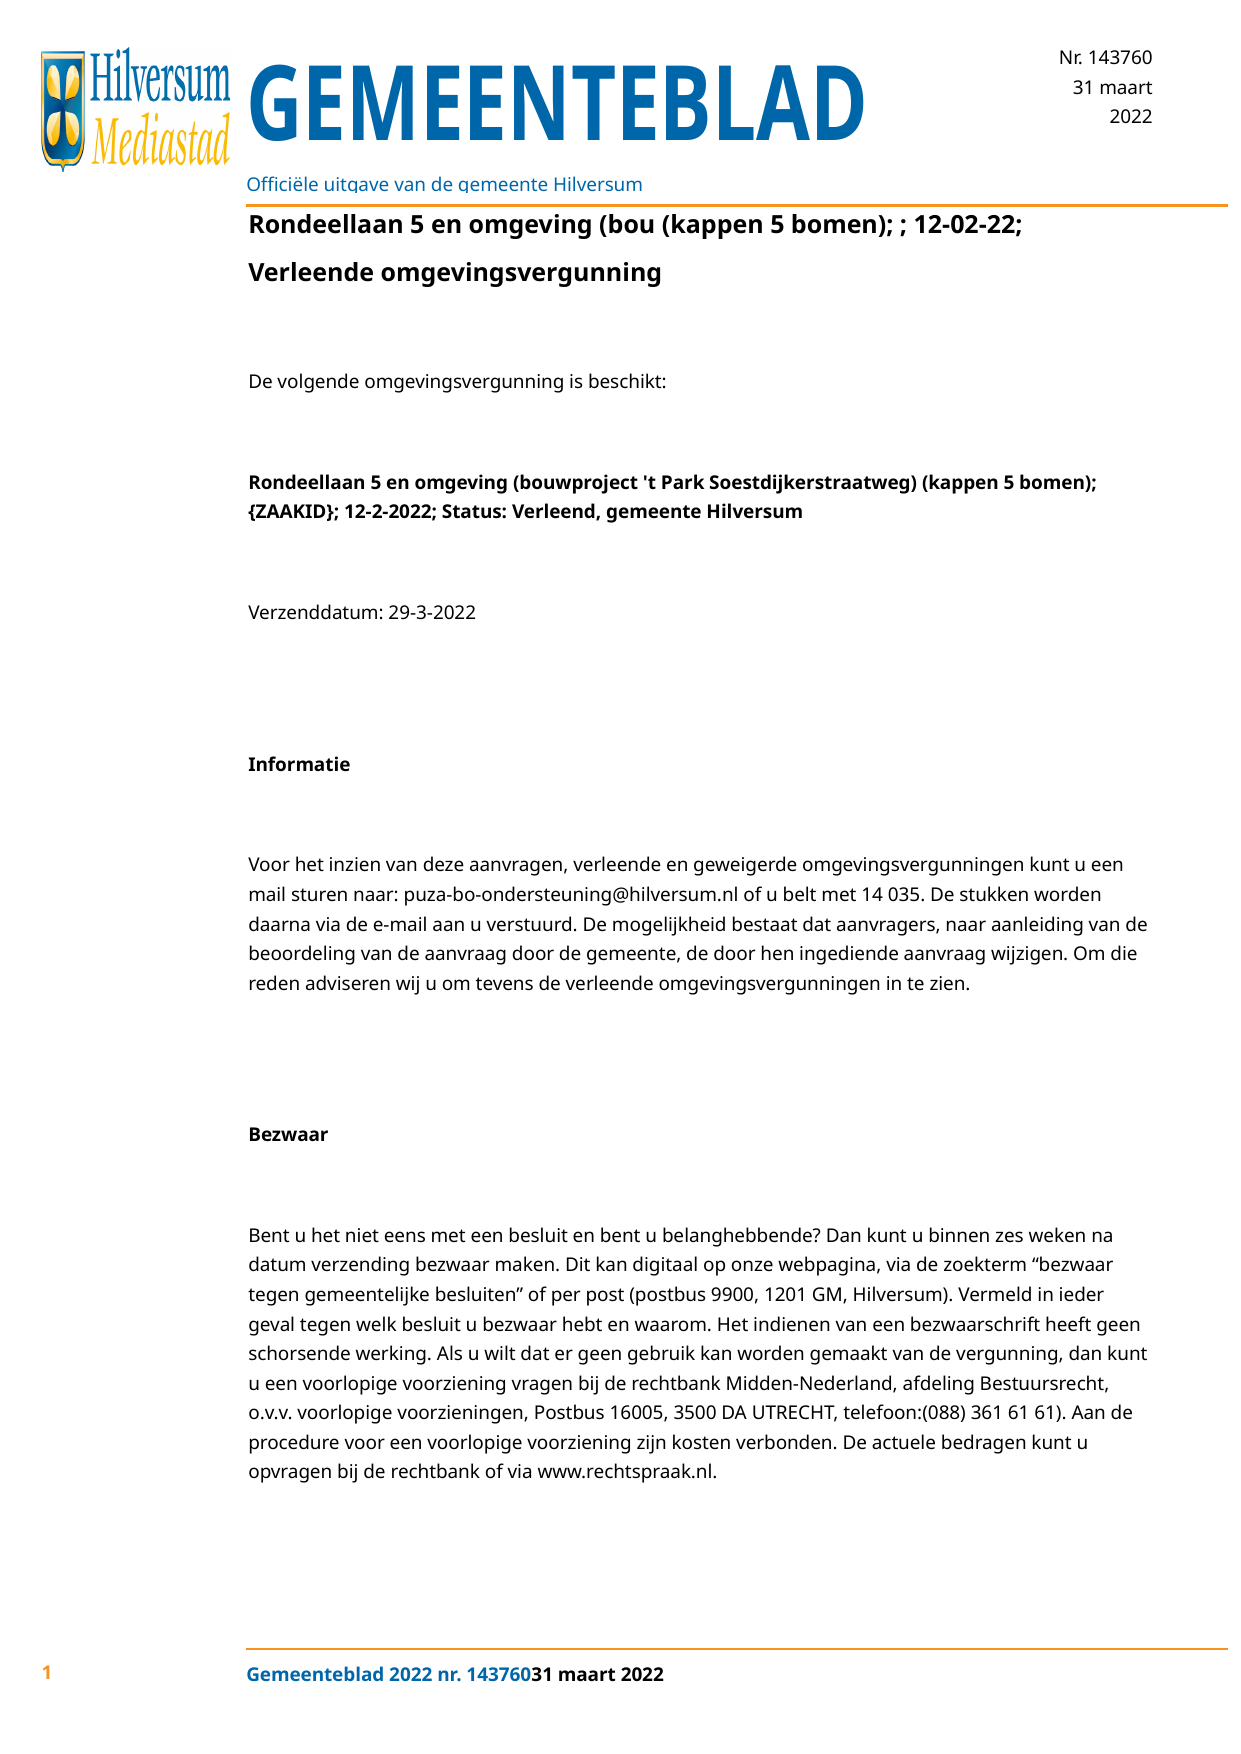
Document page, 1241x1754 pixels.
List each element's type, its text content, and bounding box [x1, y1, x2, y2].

text Bezwaar [248, 1121, 1152, 1147]
picture [41, 47, 231, 172]
text Verzenddatum: 29-3-2022 [248, 599, 1152, 625]
text Rondeellaan 5 en omgeving (bou (kappen 5 bomen); ; 12-02-22; Verleende omgevingsvergunning [248, 207, 1152, 288]
text De volgende omgevingsvergunning is beschikt: [248, 368, 1152, 394]
text Voor het inzien van deze aanvragen, verleende en geweigerde omgevingsvergunningen kunt u een mail sturen naar: puza-bo-ondersteuning@hilversum.nl of u belt met 14 035. De stukken worden daarna via de e-mail aan u verstuurd. De mogelijkheid bestaat dat aanvragers, naar aanleiding van de beoordeling van de aanvraag door de gemeente, de door hen ingediende aanvraag wijzigen. Om die reden adviseren wij u om tevens de verleende omgevingsvergunningen in te zien. [248, 852, 1152, 996]
text Bent u het niet eens met een besluit en bent u belanghebbende? Dan kunt u binnen zes weken na datum verzending bezwaar maken. Dit kan digitaal op onze webpagina, via de zoekterm “bezwaar tegen gemeentelijke besluiten” of per post (postbus 9900, 1201 GM, Hilversum). Vermeld in ieder geval tegen welk besluit u bezwaar hebt en waarom. Het indienen van een bezwaarschrift heeft geen schorsende werking. Als u wilt dat er geen gebruik kan worden gemaakt van de vergunning, dan kunt u een voorlopige voorziening vragen bij de rechtbank Midden-Nederland, afdeling Bestuursrecht, o.v.v. voorlopige voorzieningen, Postbus 16005, 3500 DA UTRECHT, telefoon:(088) 361 61 61). Aan de procedure voor een voorlopige voorziening zijn kosten verbonden. De actuele bedragen kunt u opvragen bij de rechtbank of via www.rechtspraak.nl. [248, 1222, 1152, 1484]
text Informatie [248, 751, 1152, 777]
text Rondeellaan 5 en omgeving (bouwproject 't Park Soestdijkerstraatweg) (kappen 5 bomen); {ZAAKID}; 12-2-2022; Status: Verleend, gemeente Hilversum [248, 469, 1152, 524]
